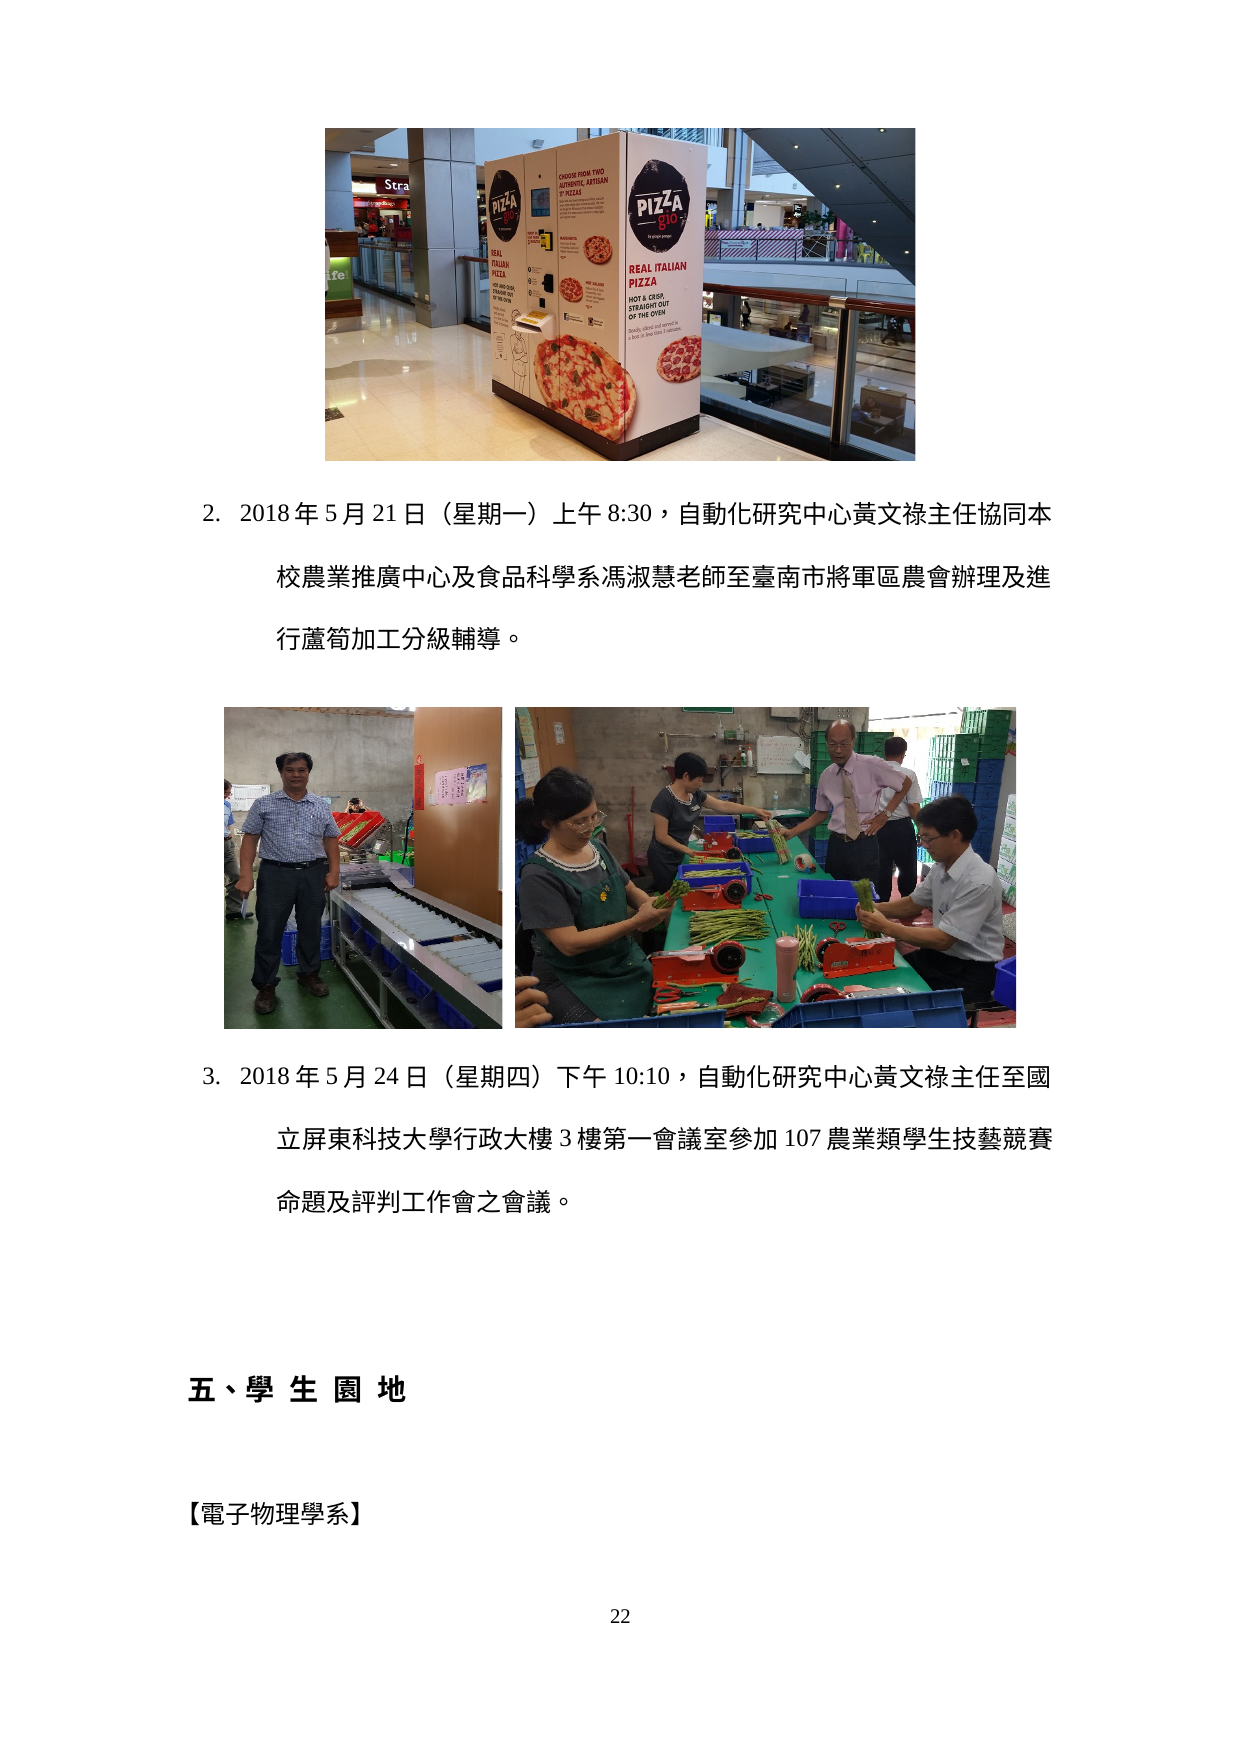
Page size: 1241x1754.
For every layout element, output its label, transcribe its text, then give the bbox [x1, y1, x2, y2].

list 2018年5月24日（星期四）下午10:10，自動化研究中心黃文祿主任至國立屏東科技大學行政大樓3樓第一會議室參加107農業類學生技藝競賽命題及評判工作會之會議。 [202, 1034, 1053, 1221]
text 五、學 生 園 地 [187, 1346, 1053, 1409]
list 2018年5月21日（星期一）上午8:30，自動化研究中心黃文祿主任協同本校農業推廣中心及食品科學系馮淑慧老師至臺南市將軍區農會辦理及進行蘆筍加工分級輔導。 [202, 471, 1053, 659]
text 【電子物理學系】 [175, 1471, 1053, 1534]
